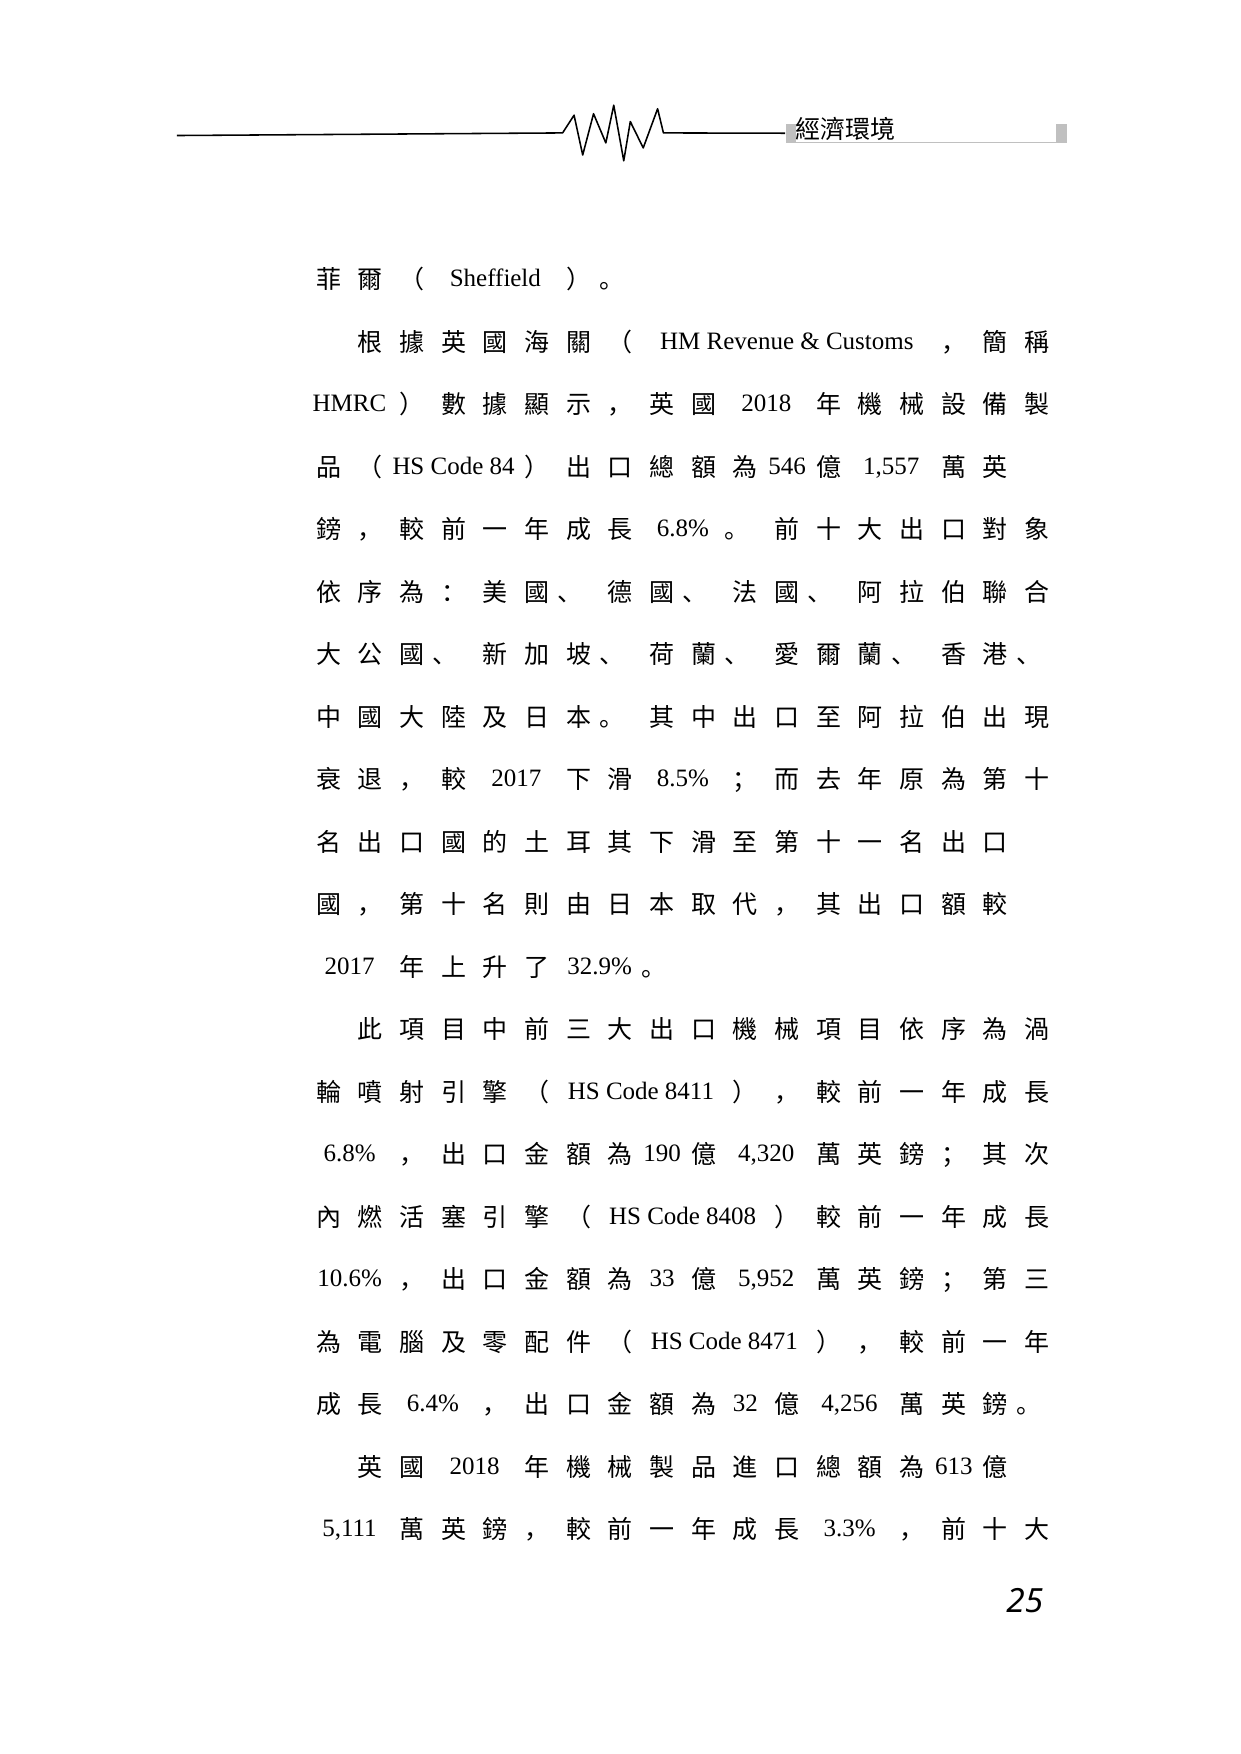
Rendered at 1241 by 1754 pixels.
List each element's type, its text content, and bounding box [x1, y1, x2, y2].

text 菲爾（Sheffield）。 [281, 236, 1058, 299]
text 此項目中前三大出口機械項目依序為渦輪噴射引擎（HS Code 8411），較前一年成長6.8%，出口金額為190億4,320萬英鎊；其次內燃活塞引擎（HS Code 8408）較前一年成長10.6%，出口金額為33億5,952萬英鎊；第三為電腦及零配件（HS Code 8471），較前一年成長6.4%，出口金額為32億4,256萬英鎊。 [281, 986, 1058, 1424]
text 根據英國海關（HM Revenue & Customs，簡稱HMRC）數據顯示，英國2018年機械設備製品（HS Code 84）出口總額為546億1,557萬英鎊，較前一年成長6.8%。前十大出口對象依序為：美國、德國、法國、阿拉伯聯合大公國、新加坡、荷蘭、愛爾蘭、香港、中國大陸及日本。其中出口至阿拉伯出現衰退，較2017下滑8.5%；而去年原為第十名出口國的土耳其下滑至第十一名出口國，第十名則由日本取代，其出口額較2017年上升了32.9%。 [281, 299, 1058, 986]
text 英國2018年機械製品進口總額為613億5,111萬英鎊，較前一年成長3.3%，前十大 [281, 1424, 1058, 1549]
